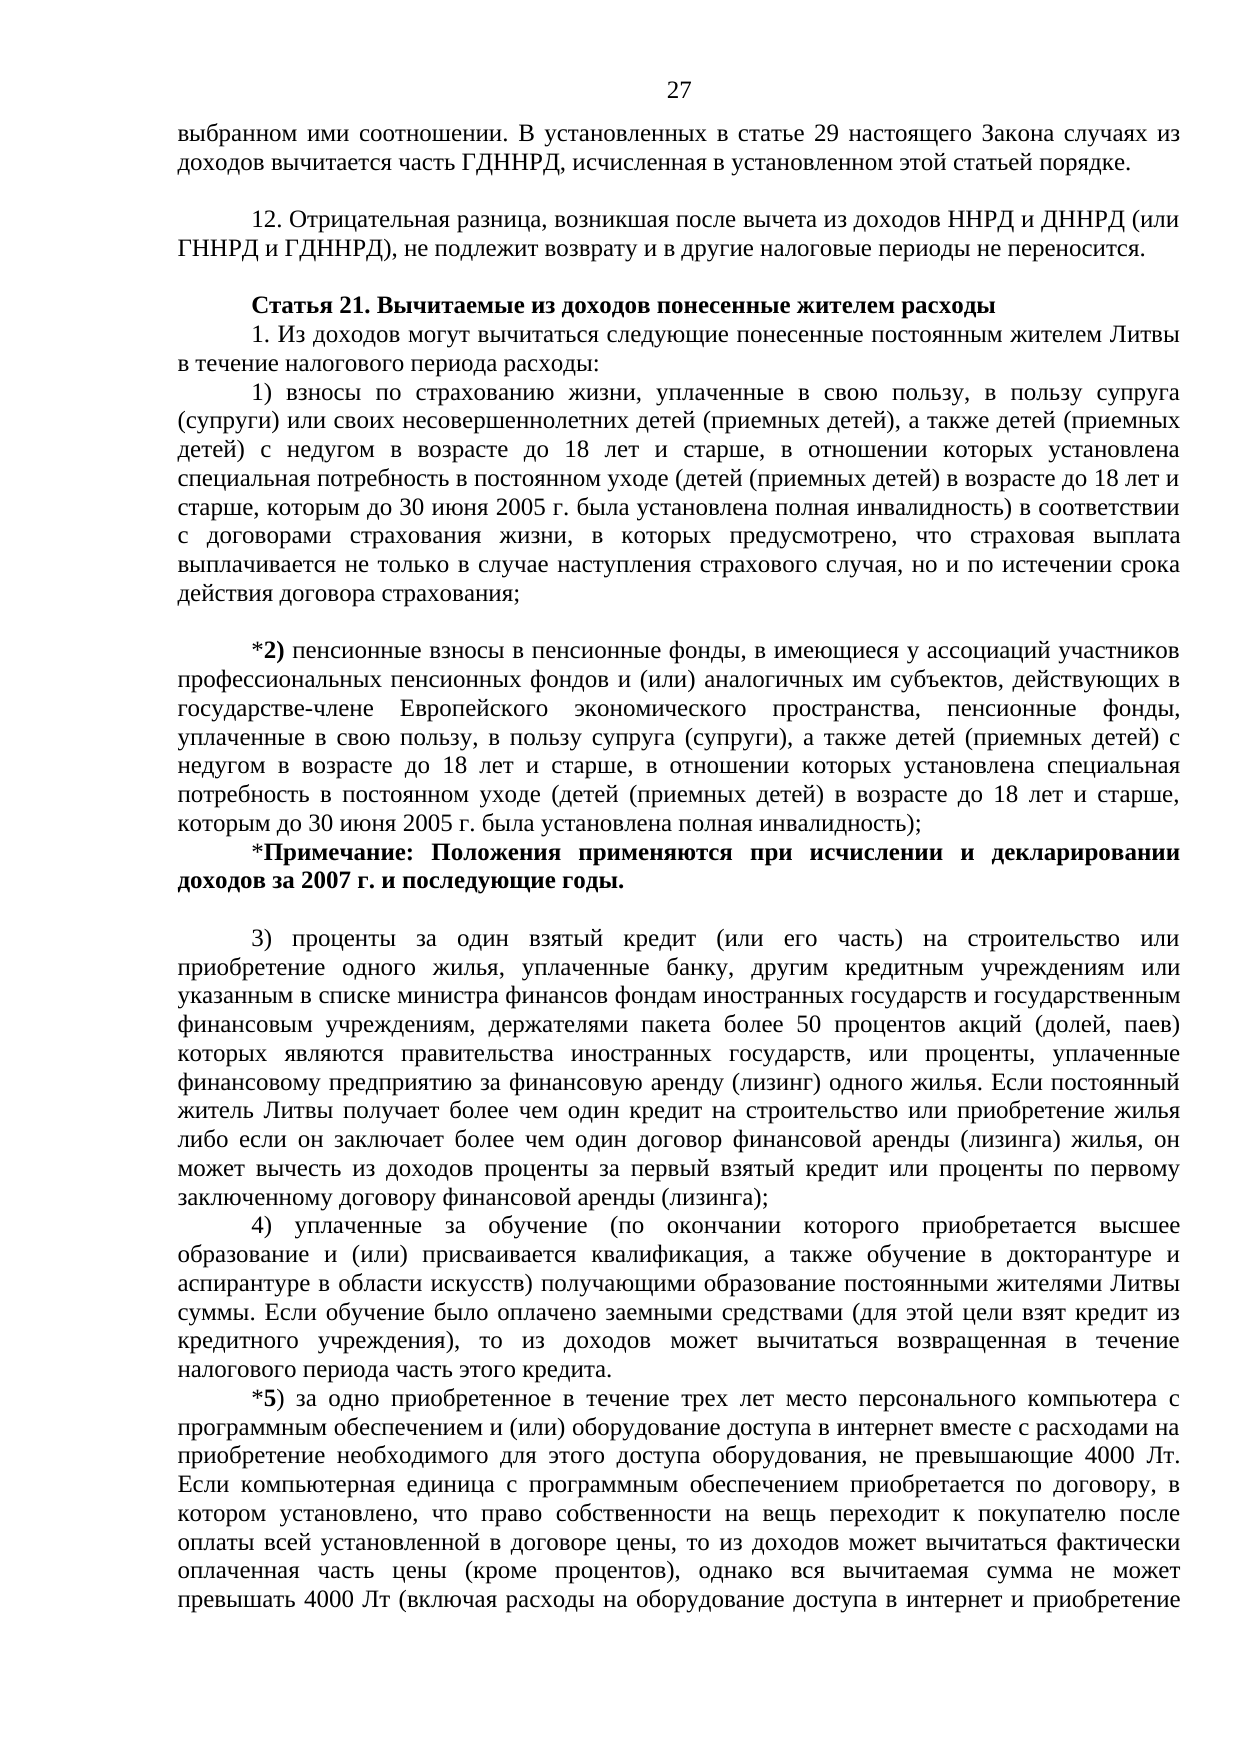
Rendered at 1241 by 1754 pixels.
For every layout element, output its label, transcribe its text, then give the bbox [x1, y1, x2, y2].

text выбранном ими соотношении. В установленных в статье 29 настоящего Закона случаях из доходов вычитается часть ГДННРД, исчисленная в установленном этой статьей порядке. [177, 118, 1181, 176]
text Статья 21. Вычитаемые из доходов понесенные жителем расходы [177, 291, 1181, 319]
text 4) уплаченные за обучение (по окончании которого приобретается высшее образование и (или) присваивается квалификация, а также обучение в докторантуре и аспирантуре в области искусств) получающими образование постоянными жителями Литвы суммы. Если обучение было оплачено заемными средствами (для этой цели взят кредит из кредитного учреждения), то из доходов может вычитаться возвращенная в течение налогового периода часть этого кредита. [177, 1211, 1181, 1383]
text *Примечание: Положения применяются при исчислении и декларировании доходов за 2007 г. и последующие годы. [177, 837, 1181, 894]
text 1. Из доходов могут вычитаться следующие понесенные постоянным жителем Литвы в течение налогового периода расходы: [177, 319, 1181, 377]
text 3) проценты за один взятый кредит (или его часть) на строительство или приобретение одного жилья, уплаченные банку, другим кредитным учреждениям или указанным в списке министра финансов фондам иностранных государств и государственным финансовым учреждениям, держателями пакета более 50 процентов акций (долей, паев) которых являются правительства иностранных государств, или проценты, уплаченные финансовому предприятию за финансовую аренду (лизинг) одного жилья. Если постоянный житель Литвы получает более чем один кредит на строительство или приобретение жилья либо если он заключает более чем один договор финансовой аренды (лизинга) жилья, он может вычесть из доходов проценты за первый взятый кредит или проценты по первому заключенному договору финансовой аренды (лизинга); [177, 923, 1181, 1211]
text *5) за одно приобретенное в течение трех лет место персонального компьютера с программным обеспечением и (или) оборудование доступа в интернет вместе с расходами на приобретение необходимого для этого доступа оборудования, не превышающие 4000 Лт. Если компьютерная единица с программным обеспечением приобретается по договору, в котором установлено, что право собственности на вещь переходит к покупателю после оплаты всей установленной в договоре цены, то из доходов может вычитаться фактически оплаченная часть цены (кроме процентов), однако вся вычитаемая сумма не может превышать 4000 Лт (включая расходы на оборудование доступа в интернет и приобретение [177, 1383, 1181, 1613]
text 1) взносы по страхованию жизни, уплаченные в свою пользу, в пользу супруга (супруги) или своих несовершеннолетних детей (приемных детей), а также детей (приемных детей) с недугом в возрасте до 18 лет и старше, в отношении которых установлена специальная потребность в постоянном уходе (детей (приемных детей) в возрасте до 18 лет и старше, которым до 30 июня 2005 г. была установлена полная инвалидность) в соответствии с договорами страхования жизни, в которых предусмотрено, что страховая выплата выплачивается не только в случае наступления страхового случая, но и по истечении срока действия договора страхования; [177, 377, 1181, 607]
text *2) пенсионные взносы в пенсионные фонды, в имеющиеся у ассоциаций участников профессиональных пенсионных фондов и (или) аналогичных им субъектов, действующих в государстве-члене Европейского экономического пространства, пенсионные фонды, уплаченные в свою пользу, в пользу супруга (супруги), а также детей (приемных детей) с недугом в возрасте до 18 лет и старше, в отношении которых установлена специальная потребность в постоянном уходе (детей (приемных детей) в возрасте до 18 лет и старше, которым до 30 июня 2005 г. была установлена полная инвалидность); [177, 636, 1181, 837]
text 12. Отрицательная разница, возникшая после вычета из доходов ННРД и ДННРД (или ГННРД и ГДННРД), не подлежит возврату и в другие налоговые периоды не переносится. [177, 204, 1181, 262]
